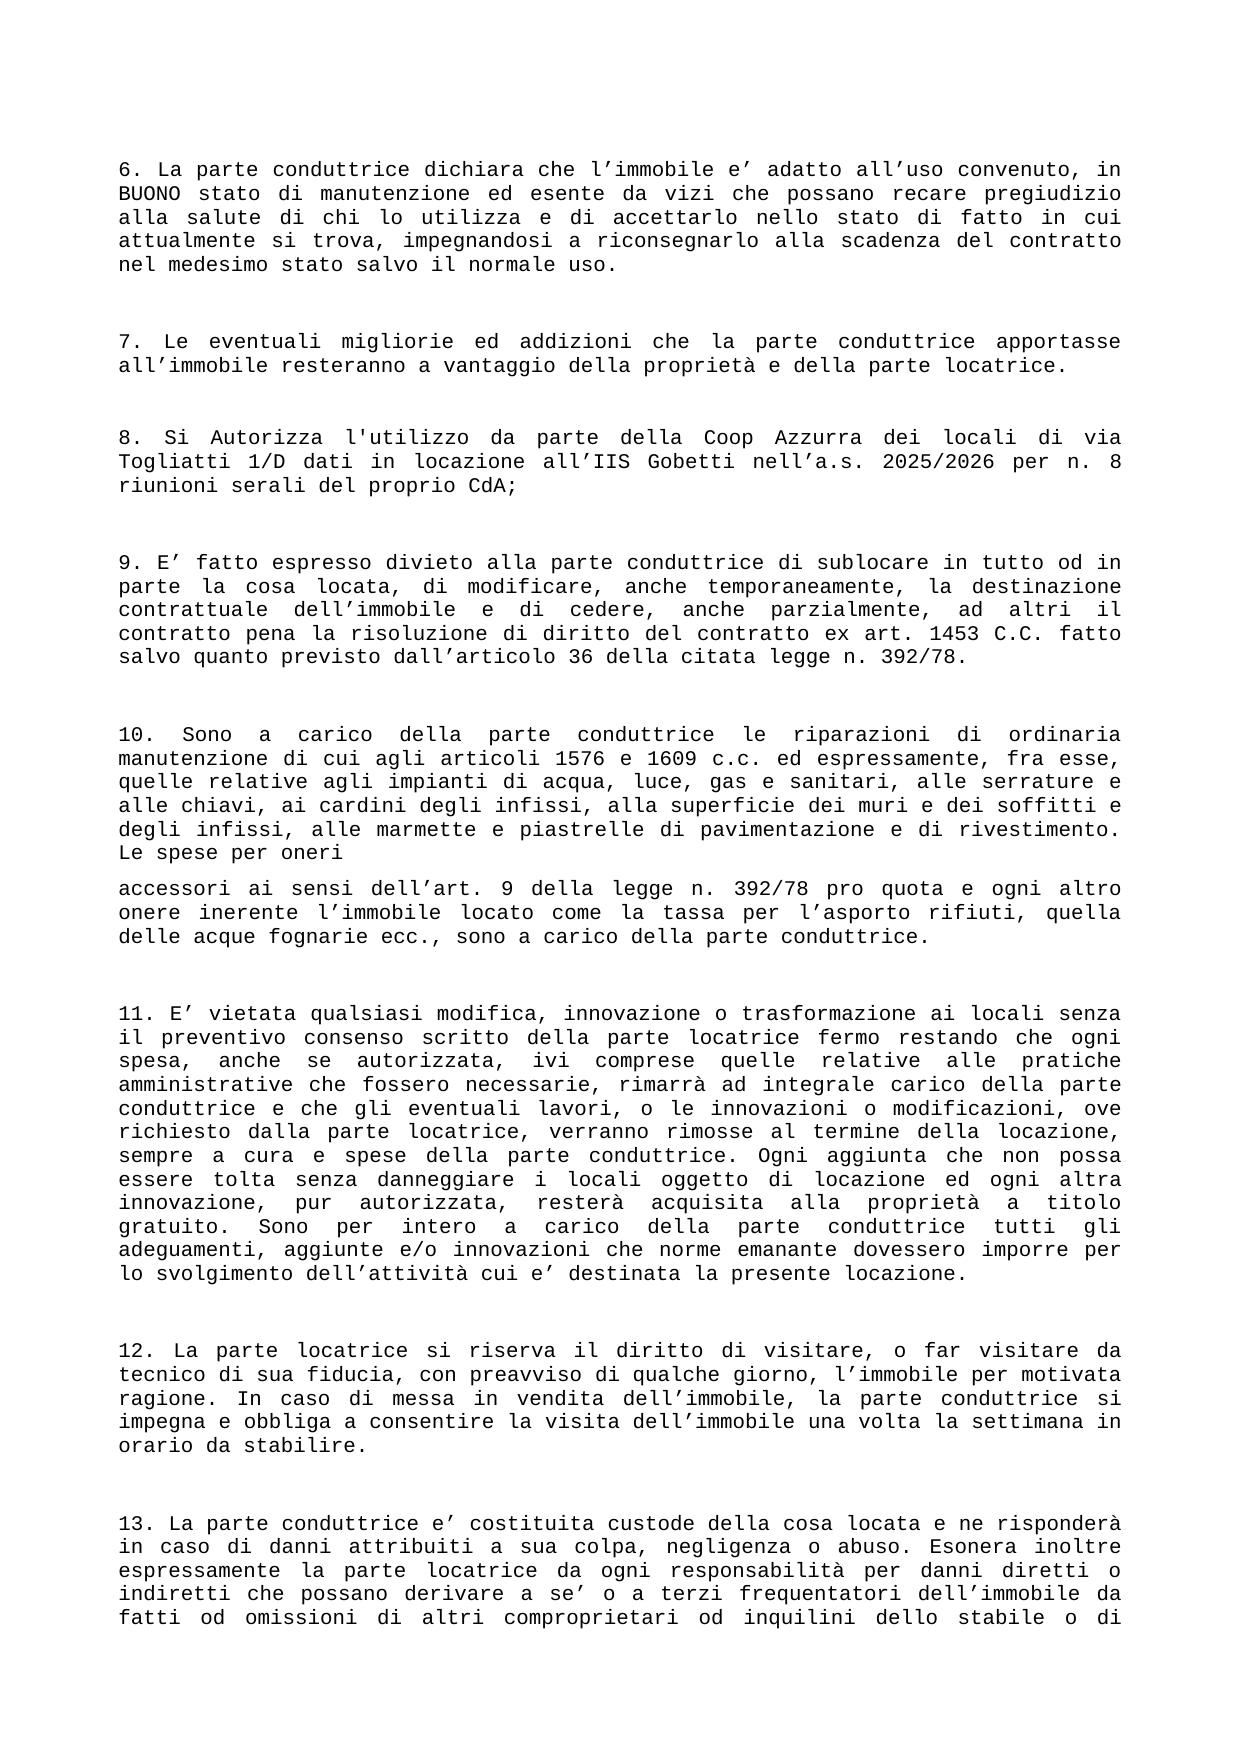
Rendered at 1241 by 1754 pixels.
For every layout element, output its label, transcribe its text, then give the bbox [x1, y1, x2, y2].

text accessori ai sensi dell’art. 9 della legge n. 392/78 pro quota e ogni altro onere inerente l’immobile locato come la tassa per l’asporto rifiuti, quella delle acque fognarie ecc., sono a carico della parte conduttrice. [118, 878, 1122, 949]
text 7. Le eventuali migliorie ed addizioni che la parte conduttrice apportasse all’immobile resteranno a vantaggio della proprietà e della parte locatrice. [118, 331, 1122, 379]
text 13. La parte conduttrice e’ costituita custode della cosa locata e ne risponderà in caso di danni attribuiti a sua colpa, negligenza o abuso. Esonera inoltre espressamente la parte locatrice da ogni responsabilità per danni diretti o indiretti che possano derivare a se’ o a terzi frequentatori dell’immobile da fatti od omissioni di altri comproprietari od inquilini dello stabile o di [118, 1512, 1122, 1631]
text 12. La parte locatrice si riserva il diritto di visitare, o far visitare da tecnico di sua fiducia, con preavviso di qualche giorno, l’immobile per motivata ragione. In caso di messa in vendita dell’immobile, la parte conduttrice si impegna e obbliga a consentire la visita dell’immobile una volta la settimana in orario da stabilire. [118, 1341, 1122, 1459]
text 11. E’ vietata qualsiasi modifica, innovazione o trasformazione ai locali senza il preventivo consenso scritto della parte locatrice fermo restando che ogni spesa, anche se autorizzata, ivi comprese quelle relative alle pratiche amministrative che fossero necessarie, rimarrà ad integrale carico della parte conduttrice e che gli eventuali lavori, o le innovazioni o modificazioni, ove richiesto dalla parte locatrice, verranno rimosse al termine della locazione, sempre a cura e spese della parte conduttrice. Ogni aggiunta che non possa essere tolta senza danneggiare i locali oggetto di locazione ed ogni altra innovazione, pur autorizzata, resterà acquisita alla proprietà a titolo gratuito. Sono per intero a carico della parte conduttrice tutti gli adeguamenti, aggiunte e/o innovazioni che norme emanante dovessero imporre per lo svolgimento dell’attività cui e’ destinata la presente locazione. [118, 1003, 1122, 1287]
text 9. E’ fatto espresso divieto alla parte conduttrice di sublocare in tutto od in parte la cosa locata, di modificare, anche temporaneamente, la destinazione contrattuale dell’immobile e di cedere, anche parzialmente, ad altri il contratto pena la risoluzione di diritto del contratto ex art. 1453 C.C. fatto salvo quanto previsto dall’articolo 36 della citata legge n. 392/78. [118, 552, 1122, 670]
text 8. Si Autorizza l'utilizzo da parte della Coop Azzurra dei locali di via Togliatti 1/D dati in locazione all’IIS Gobetti nell’a.s. 2025/2026 per n. 8 riunioni serali del proprio CdA; [118, 427, 1122, 498]
text 10. Sono a carico della parte conduttrice le riparazioni di ordinaria manutenzione di cui agli articoli 1576 e 1609 c.c. ed espressamente, fra esse, quelle relative agli impianti di acqua, luce, gas e sanitari, alle serrature e alle chiavi, ai cardini degli infissi, alla superficie dei muri e dei soffitti e degli infissi, alle marmette e piastrelle di pavimentazione e di rivestimento. Le spese per oneri [118, 724, 1122, 866]
text 6. La parte conduttrice dichiara che l’immobile e’ adatto all’uso convenuto, in BUONO stato di manutenzione ed esente da vizi che possano recare pregiudizio alla salute di chi lo utilizza e di accettarlo nello stato di fatto in cui attualmente si trova, impegnandosi a riconsegnarlo alla scadenza del contratto nel medesimo stato salvo il normale uso. [118, 159, 1122, 278]
